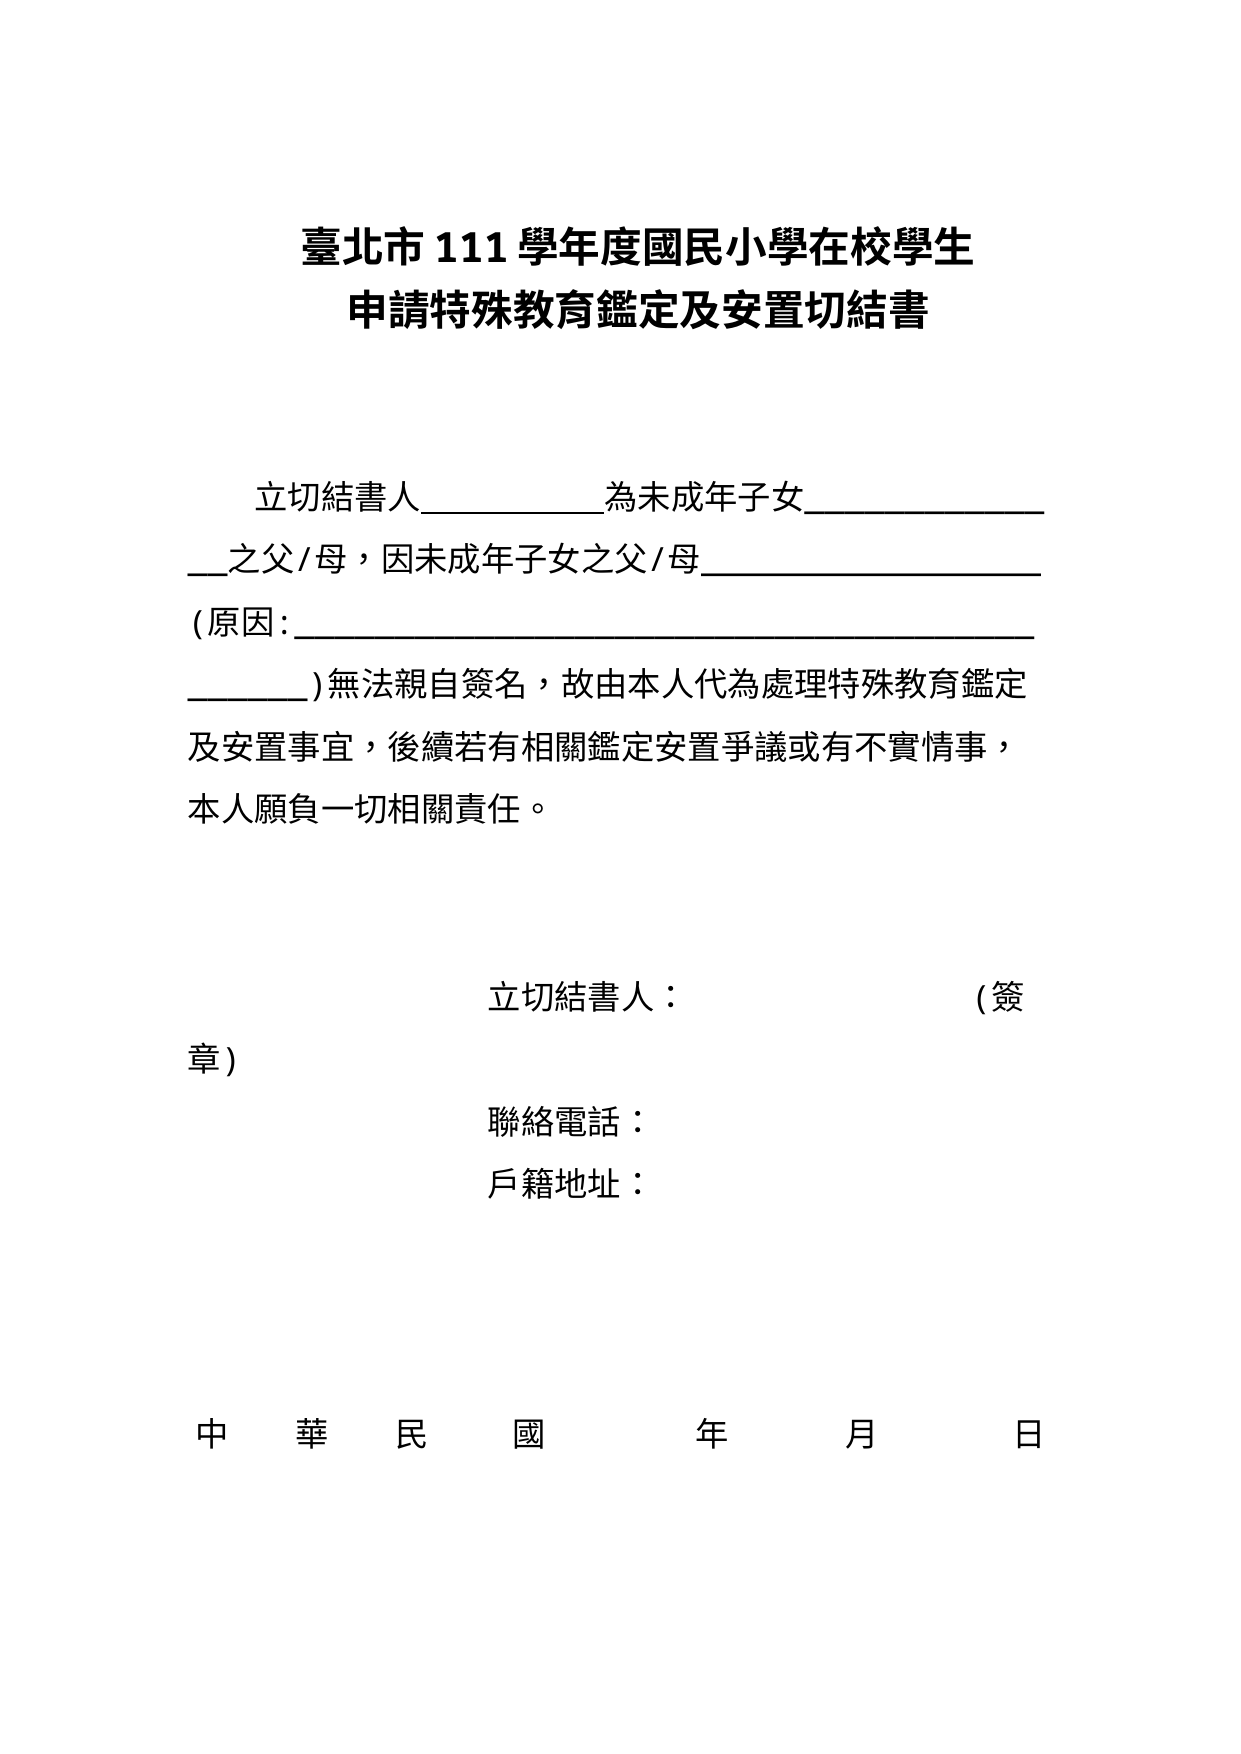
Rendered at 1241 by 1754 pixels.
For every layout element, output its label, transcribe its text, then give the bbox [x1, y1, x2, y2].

text 聯絡電話： [187, 1078, 1053, 1141]
text (原因:___________________________________________)無法親自簽名，故由本人代為處理特殊教育鑑定及安置事宜，後續若有相關鑑定安置爭議或有不實情事，本人願負一切相關責任。 [187, 578, 1053, 828]
text 立切結書人 為未成年子女______________之父/母，因未成年子女之父/母_________________ [187, 453, 1053, 578]
text 立切結書人： (簽章) [187, 953, 1053, 1078]
text 中 華 民 國 年 月 日 [187, 1391, 1053, 1453]
text 申請特殊教育鑑定及安置切結書 [187, 266, 1088, 328]
text 戶籍地址： [187, 1141, 1053, 1203]
text 臺北市111學年度國民小學在校學生 [187, 203, 1088, 266]
